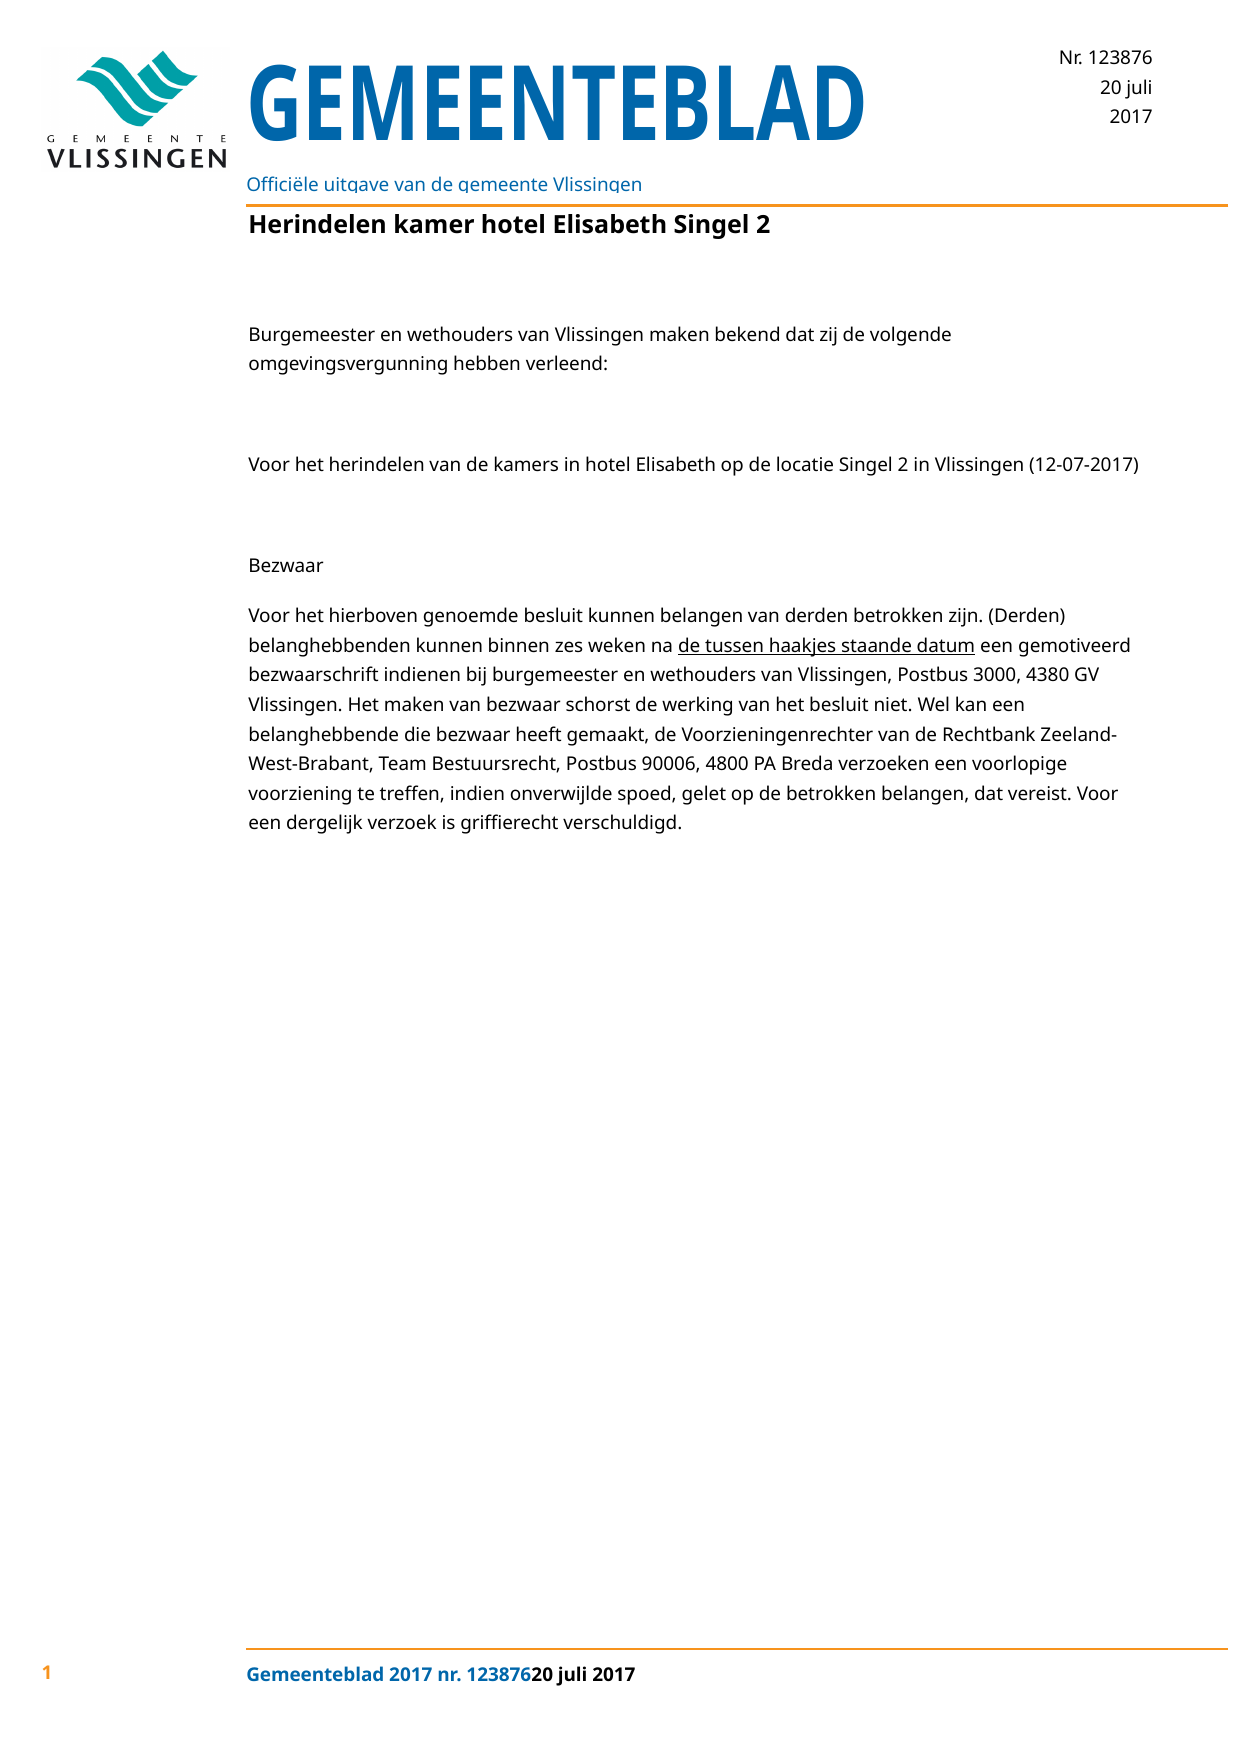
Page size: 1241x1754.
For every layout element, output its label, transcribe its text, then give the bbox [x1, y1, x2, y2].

text Burgemeester en wethouders van Vlissingen maken bekend dat zij de volgende omgevingsvergunning hebben verleend: [248, 321, 1152, 376]
text Voor het herindelen van de kamers in hotel Elisabeth op de locatie Singel 2 in Vlissingen (12-07-2017) [248, 451, 1152, 477]
picture [41, 47, 231, 172]
text Voor het hierboven genoemde besluit kunnen belangen van derden betrokken zijn. (Derden) belanghebbenden kunnen binnen zes weken na de tussen haakjes staande datum een gemotiveerd bezwaarschrift indienen bij burgemeester en wethouders van Vlissingen, Postbus 3000, 4380 GV Vlissingen. Het maken van bezwaar schorst de werking van het besluit niet. Wel kan een belanghebbende die bezwaar heeft gemaakt, de Voorzieningenrechter van de Rechtbank Zeeland-West-Brabant, Team Bestuursrecht, Postbus 90006, 4800 PA Breda verzoeken een voorlopige voorziening te treffen, indien onverwijlde spoed, gelet op de betrokken belangen, dat vereist. Voor een dergelijk verzoek is griffierecht verschuldigd. [248, 602, 1152, 835]
text Herindelen kamer hotel Elisabeth Singel 2 [248, 207, 1152, 241]
text Bezwaar [248, 552, 1152, 578]
